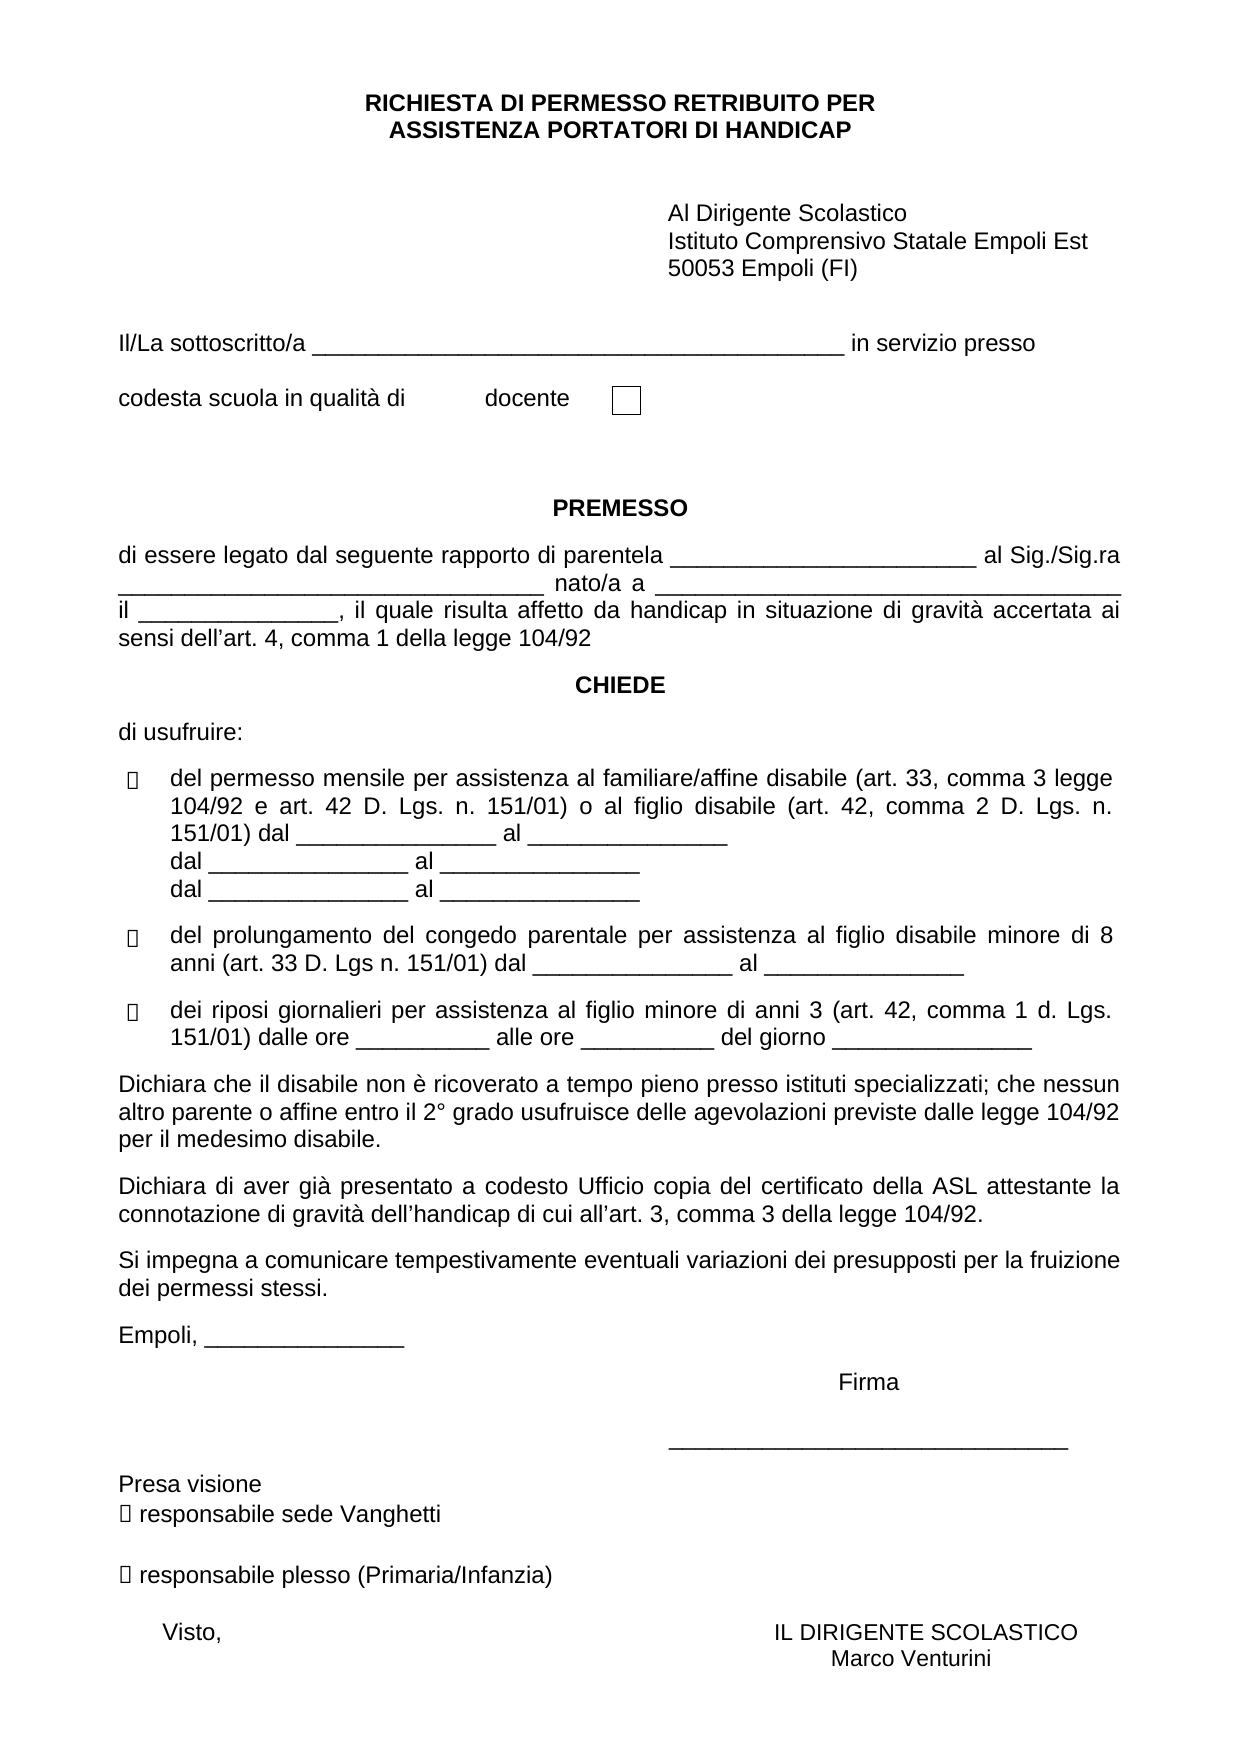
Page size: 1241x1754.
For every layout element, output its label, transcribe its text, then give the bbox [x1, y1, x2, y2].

table_cell [163, 902, 1122, 921]
table_cell del prolungamento del congedo parentale per assistenza al figlio disabile minore di 8 anni (art. 33 D. Lgs n. 151/01) dal _______________ al _______________ [163, 921, 1122, 977]
text 50053 Empoli (FI) [118, 254, 1122, 282]
table_header  [118, 764, 163, 902]
text Presa visione [118, 1469, 1122, 1497]
text di usufruire: [118, 717, 1122, 745]
text  responsabile plesso (Primaria/Infanzia) [118, 1557, 1122, 1590]
table_cell [163, 977, 1122, 996]
text RICHIESTA DI PERMESSO RETRIBUITO PER [118, 89, 1122, 116]
table_cell [118, 902, 163, 921]
text Marco Venturini [118, 1645, 1122, 1672]
text di essere legato dal seguente rapporto di parentela _______________________ al Sig./Sig.ra ________________________________ nato/a a ___________________________________ il _______________, il quale risulta affetto da handicap in situazione di gravità accertata ai sensi dell’art. 4, comma 1 della legge 104/92 [118, 541, 1122, 651]
table_header [118, 1368, 615, 1450]
table_cell  [118, 921, 163, 977]
table_header Firma ______________________________ [615, 1368, 1122, 1450]
text ASSISTENZA PORTATORI DI HANDICAP [118, 116, 1122, 144]
text Istituto Comprensivo Statale Empoli Est [118, 227, 1122, 254]
text Il/La sottoscritto/a ________________________________________ in servizio presso [118, 329, 1122, 356]
text Visto, IL DIRIGENTE SCOLASTICO [118, 1618, 1122, 1645]
table_cell dei riposi giornalieri per assistenza al figlio minore di anni 3 (art. 42, comma 1 d. Lgs. 151/01) dalle ore __________ alle ore __________ del giorno _______________ [163, 996, 1122, 1051]
subtitle CHIEDE [118, 671, 1122, 698]
subtitle PREMESSO [118, 494, 1122, 522]
text Al Dirigente Scolastico [118, 199, 1122, 227]
text  responsabile sede Vanghetti [118, 1497, 1122, 1530]
text Si impegna a comunicare tempestivamente eventuali variazioni dei presupposti per la fruizione dei permessi stessi. [118, 1246, 1122, 1302]
text Dichiara che il disabile non è ricoverato a tempo pieno presso istituti specializzati; che nessun altro parente o affine entro il 2° grado usufruisce delle agevolazioni previste dalle legge 104/92 per il medesimo disabile. [118, 1070, 1122, 1153]
table_header del permesso mensile per assistenza al familiare/affine disabile (art. 33, comma 3 legge 104/92 e art. 42 D. Lgs. n. 151/01) o al figlio disabile (art. 42, comma 2 D. Lgs. n. 151/01) dal _______________ al _______________ dal _______________ al _______________ dal _______________ al _______________ [163, 764, 1122, 902]
text Empoli, _______________ [118, 1321, 1122, 1348]
text codesta scuola in qualità di docente [118, 384, 1122, 411]
table_cell [118, 977, 163, 996]
text Dichiara di aver già presentato a codesto Ufficio copia del certificato della ASL attestante la connotazione di gravità dell’handicap di cui all’art. 3, comma 3 della legge 104/92. [118, 1172, 1122, 1227]
table_cell  [118, 996, 163, 1051]
